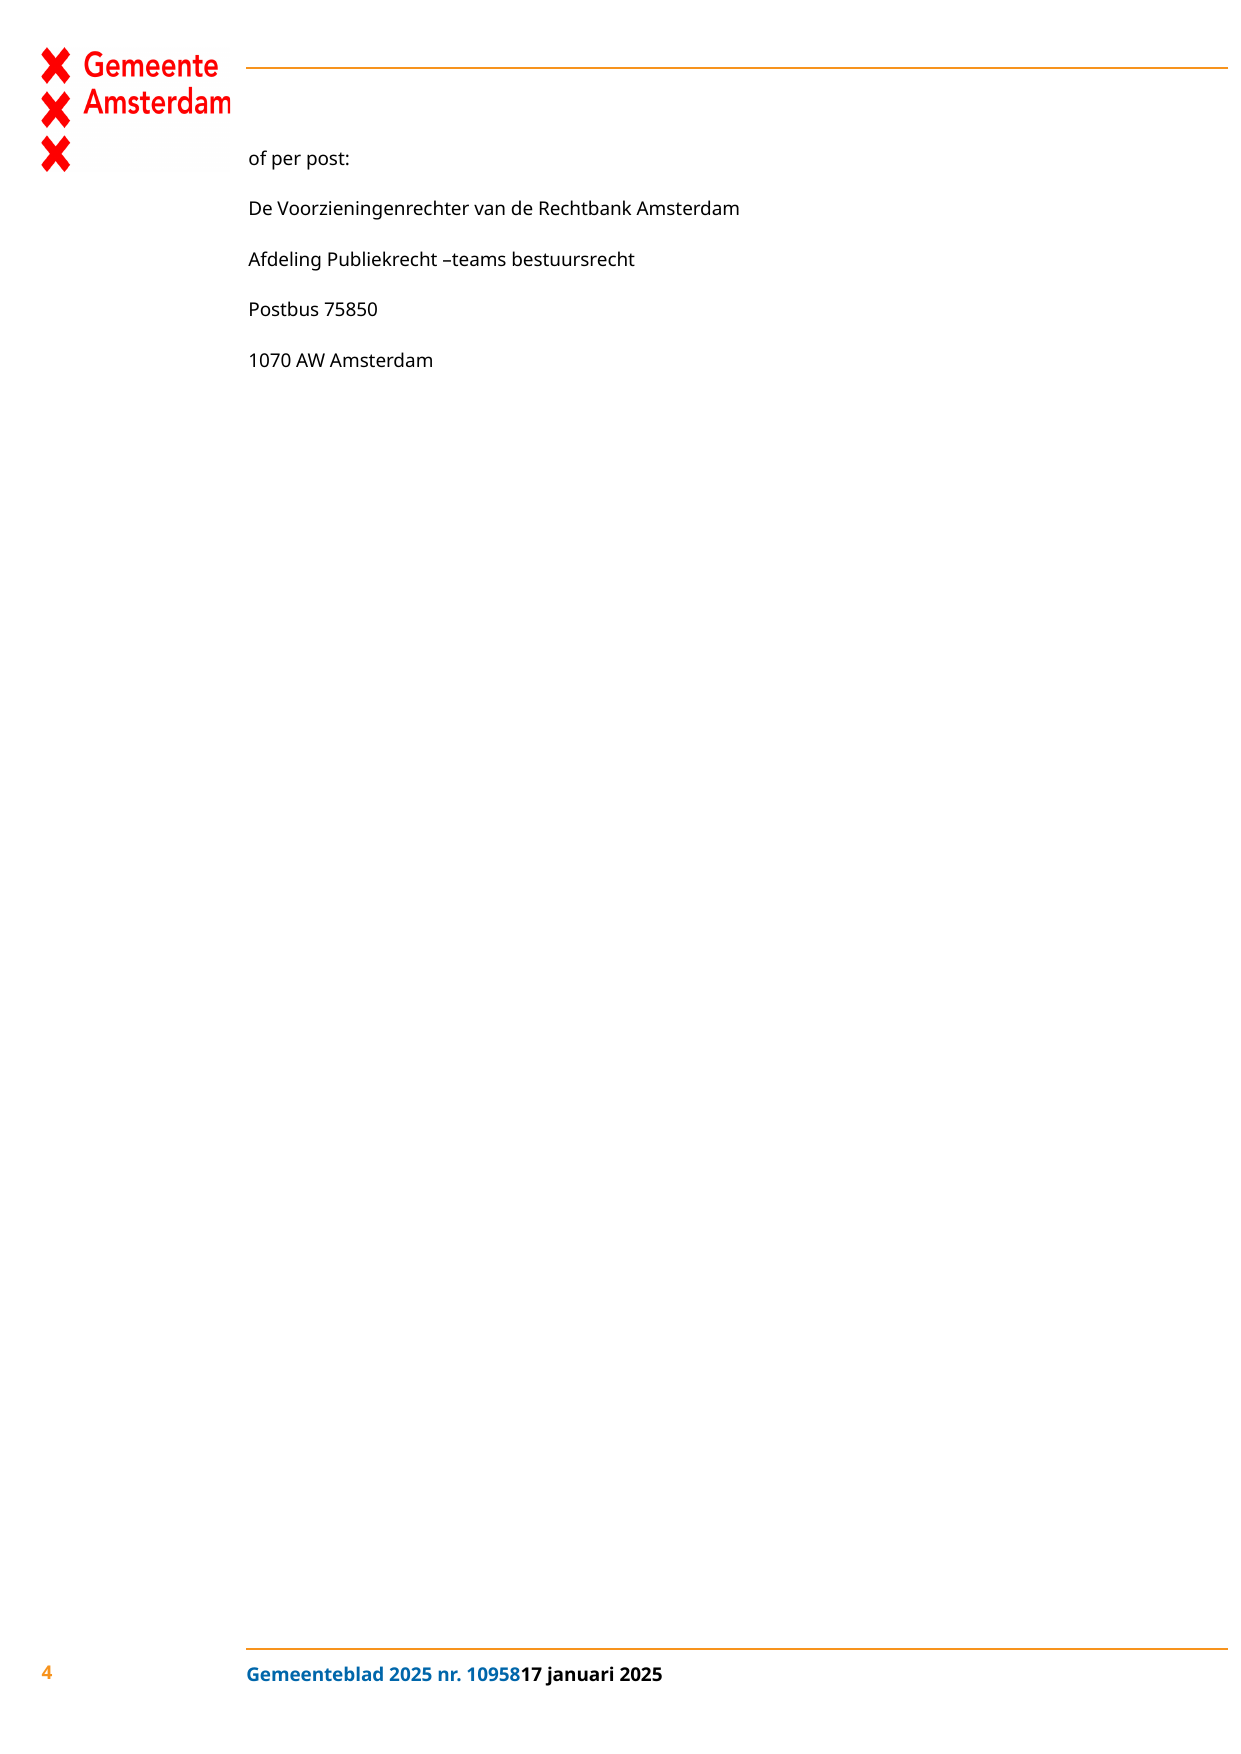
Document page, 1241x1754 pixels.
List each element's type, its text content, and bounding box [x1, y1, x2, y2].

text of per post: [248, 145, 1152, 171]
text Afdeling Publiekrecht –teams bestuursrecht [248, 246, 1152, 272]
text 1070 AW Amsterdam [248, 347, 1152, 373]
text Postbus 75850 [248, 296, 1152, 322]
text De Voorzieningenrechter van de Rechtbank Amsterdam [248, 196, 1152, 221]
picture [41, 47, 231, 172]
